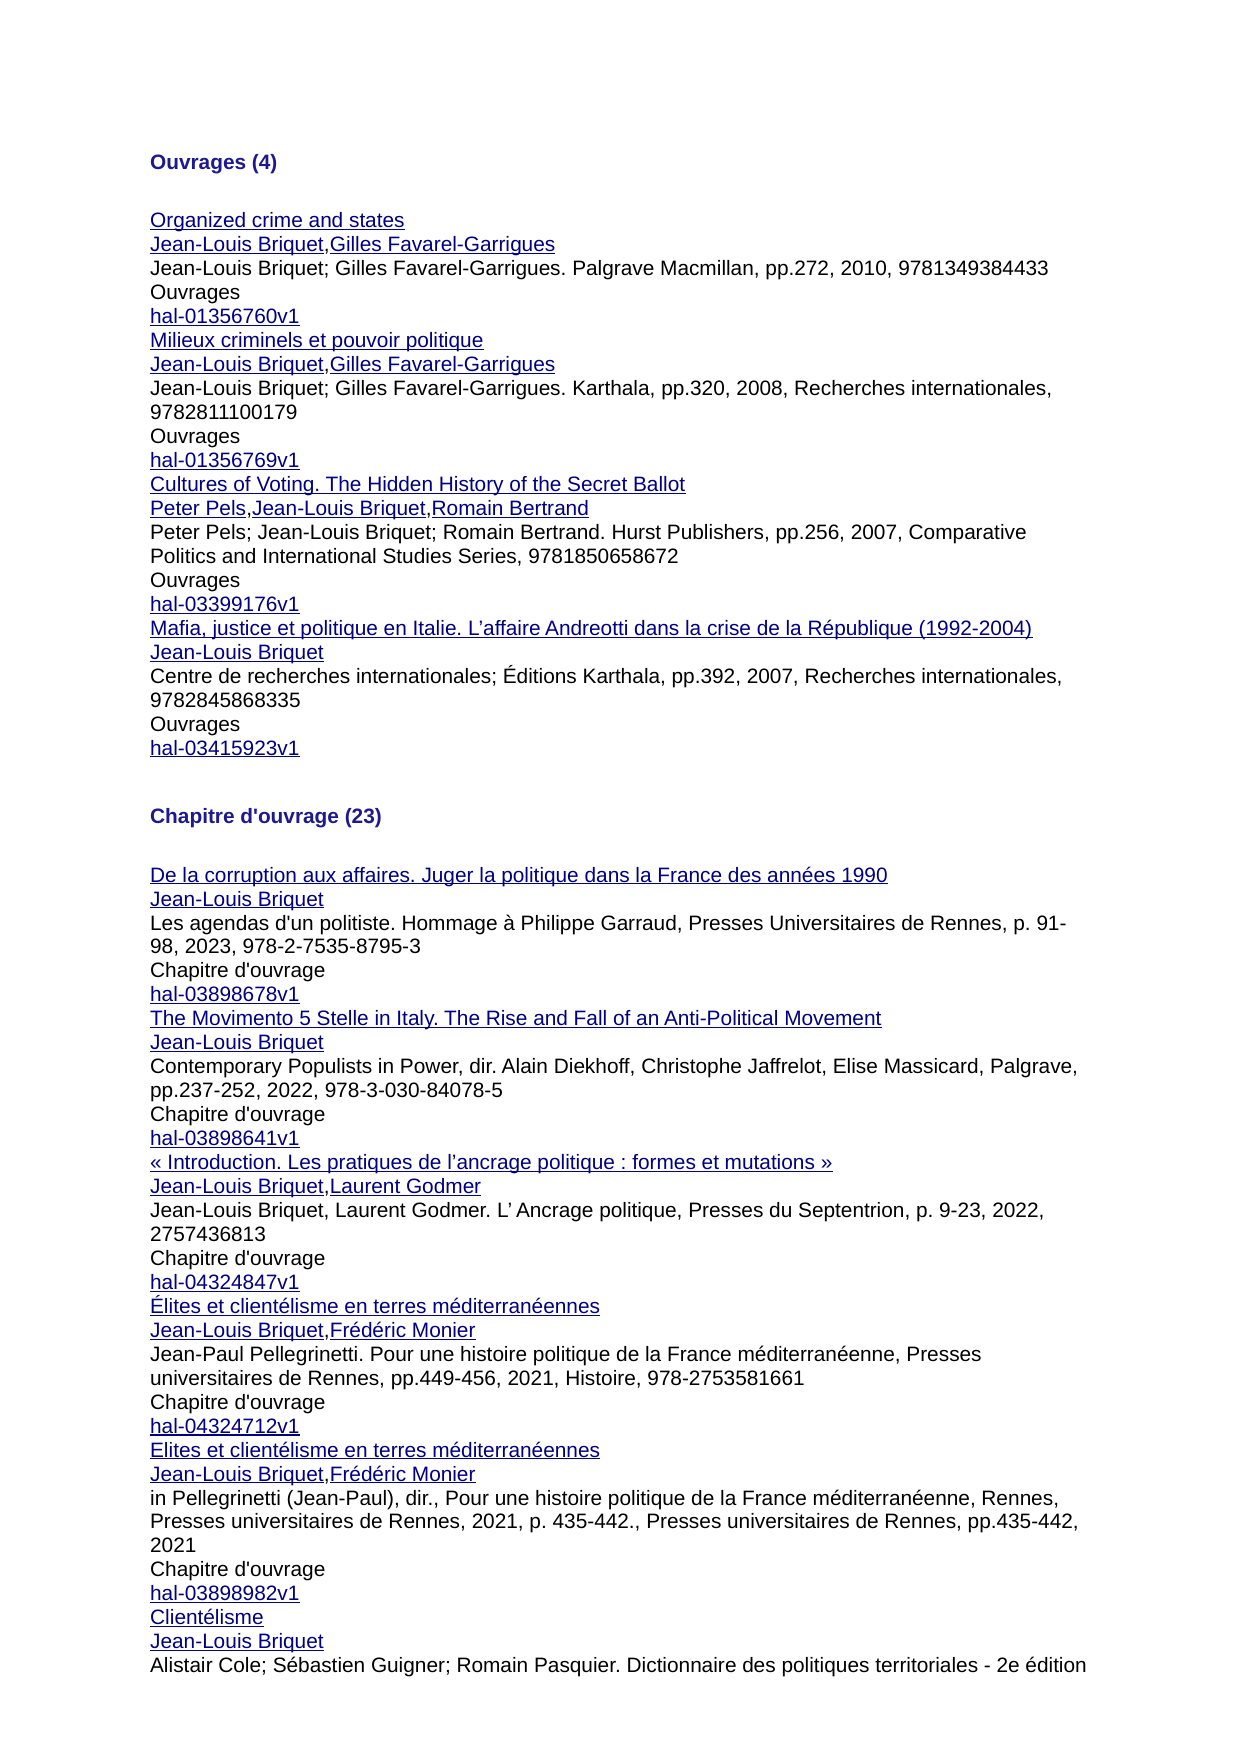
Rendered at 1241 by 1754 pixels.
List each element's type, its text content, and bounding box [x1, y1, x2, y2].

table_cell Élites et clientélisme en terres méditerranéennes Jean-Louis Briquet,Frédéric Monier Jean-Paul Pellegrinetti. Pour une histoire politique de la France méditerranéenne, Presses universitaires de Rennes, pp.449-456, 2021, Histoire, 978-2753581661 Chapitre d'ouvrage hal-04324712v1 [150, 1294, 1090, 1437]
table_cell Mafia, justice et politique en Italie. L’affaire Andreotti dans la crise de la République (1992-2004) Jean-Louis Briquet Centre de recherches internationales; Éditions Karthala, pp.392, 2007, Recherches internationales, 9782845868335 Ouvrages hal-03415923v1 [150, 616, 1090, 759]
table_cell Clientélisme Jean-Louis Briquet Alistair Cole; Sébastien Guigner; Romain Pasquier. Dictionnaire des politiques territoriales - 2e édition [150, 1605, 1090, 1677]
table_cell Milieux criminels et pouvoir politique Jean-Louis Briquet,Gilles Favarel-Garrigues Jean-Louis Briquet; Gilles Favarel-Garrigues. Karthala, pp.320, 2008, Recherches internationales, 9782811100179 Ouvrages hal-01356769v1 [150, 328, 1090, 472]
table_cell Cultures of Voting. The Hidden History of the Secret Ballot Peter Pels,Jean-Louis Briquet,Romain Bertrand Peter Pels; Jean-Louis Briquet; Romain Bertrand. Hurst Publishers, pp.256, 2007, Comparative Politics and International Studies Series, 9781850658672 Ouvrages hal-03399176v1 [150, 472, 1090, 616]
table_header Organized crime and states Jean-Louis Briquet,Gilles Favarel-Garrigues Jean-Louis Briquet; Gilles Favarel-Garrigues. Palgrave Macmillan, pp.272, 2010, 9781349384433 Ouvrages hal-01356760v1 [150, 208, 1090, 328]
table_cell « Introduction. Les pratiques de l’ancrage politique : formes et mutations » Jean-Louis Briquet,Laurent Godmer Jean-Louis Briquet, Laurent Godmer. L’ Ancrage politique, Presses du Septentrion, p. 9-23, 2022, 2757436813 Chapitre d'ouvrage hal-04324847v1 [150, 1150, 1090, 1294]
table_header De la corruption aux affaires. Juger la politique dans la France des années 1990 Jean-Louis Briquet Les agendas d'un politiste. Hommage à Philippe Garraud, Presses Universitaires de Rennes, p. 91-98, 2023, 978-2-7535-8795-3 Chapitre d'ouvrage hal-03898678v1 [150, 863, 1090, 1006]
table_cell Elites et clientélisme en terres méditerranéennes Jean-Louis Briquet,Frédéric Monier in Pellegrinetti (Jean-Paul), dir., Pour une histoire politique de la France méditerranéenne, Rennes, Presses universitaires de Rennes, 2021, p. 435-442., Presses universitaires de Rennes, pp.435-442, 2021 Chapitre d'ouvrage hal-03898982v1 [150, 1438, 1090, 1605]
table_cell The Movimento 5 Stelle in Italy. The Rise and Fall of an Anti-Political Movement Jean-Louis Briquet Contemporary Populists in Power, dir. Alain Diekhoff, Christophe Jaffrelot, Elise Massicard, Palgrave, pp.237-252, 2022, 978-3-030-84078-5 Chapitre d'ouvrage hal-03898641v1 [150, 1006, 1090, 1150]
subtitle Chapitre d'ouvrage (23) [150, 804, 1090, 828]
subtitle Ouvrages (4) [150, 150, 1090, 174]
